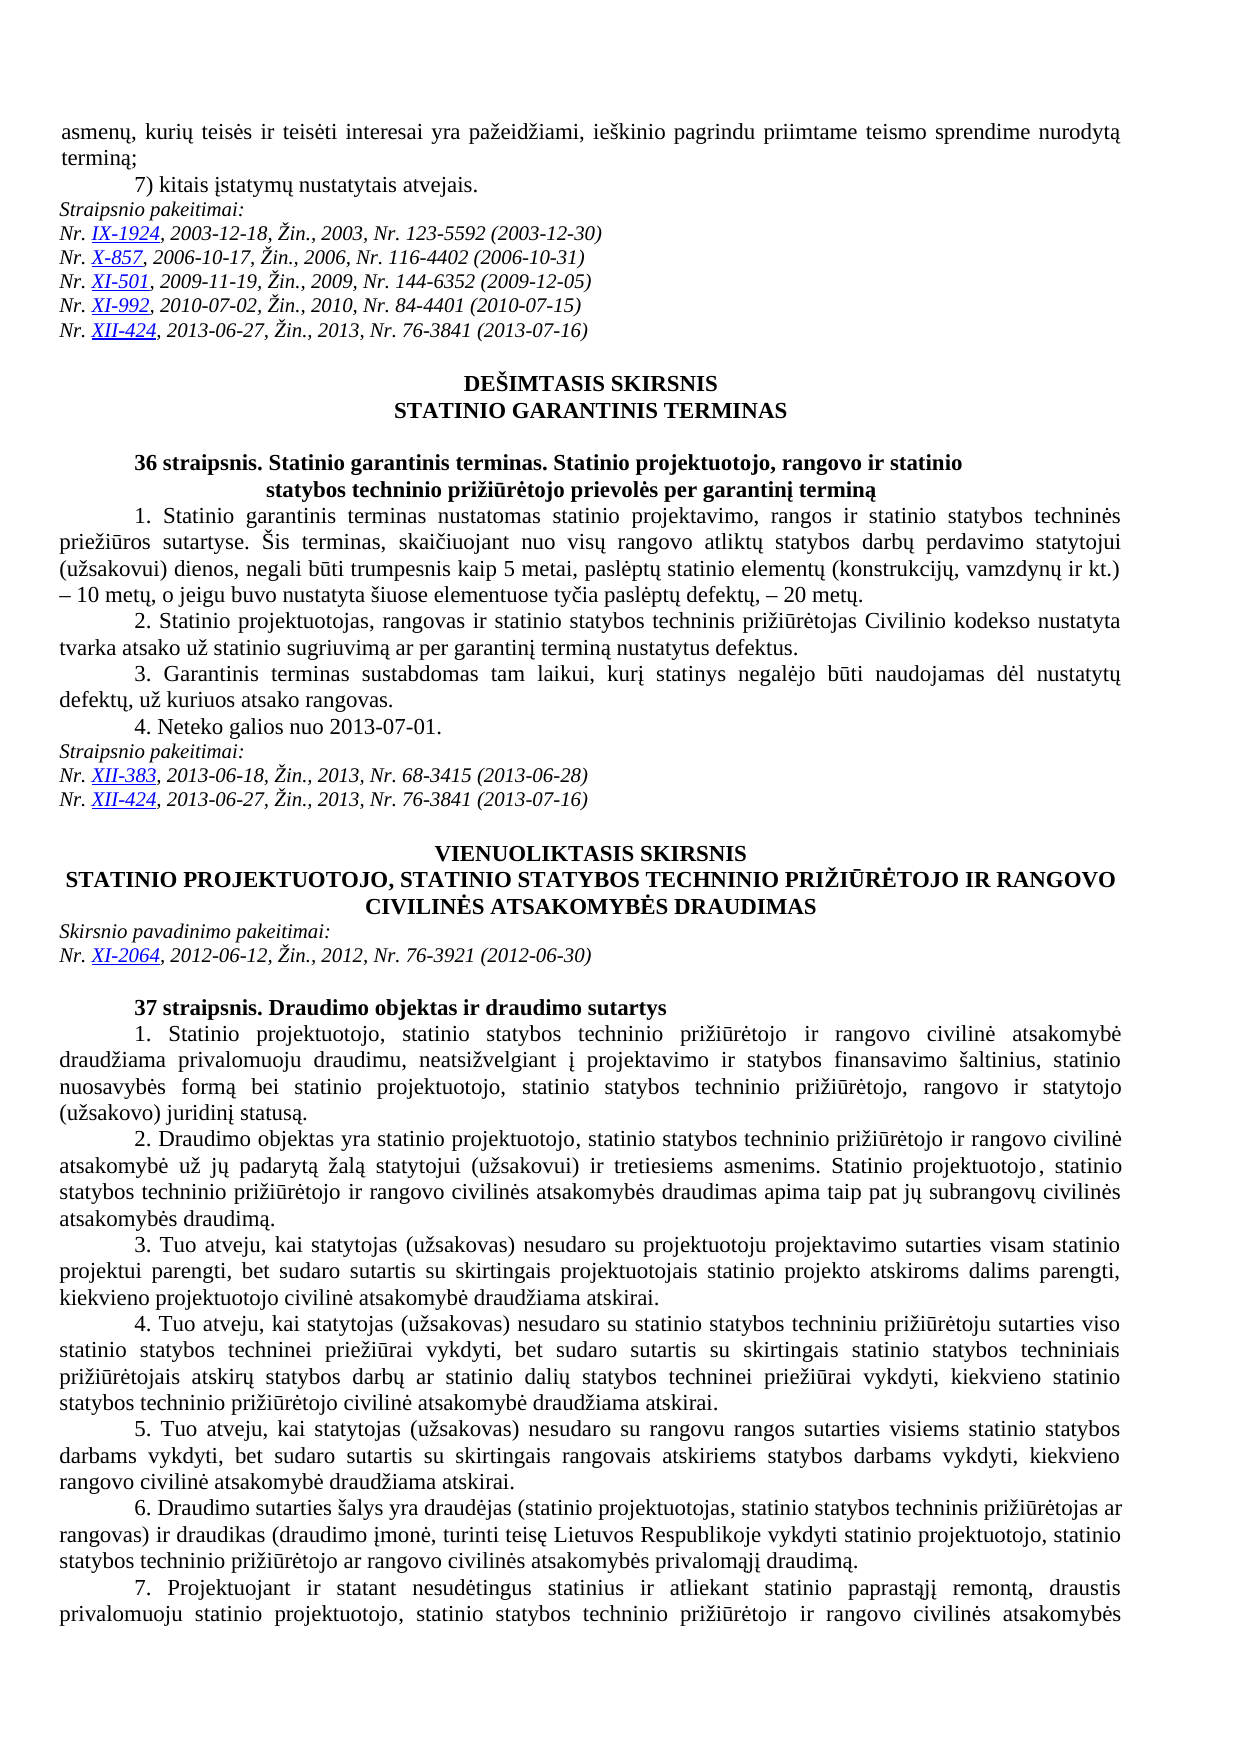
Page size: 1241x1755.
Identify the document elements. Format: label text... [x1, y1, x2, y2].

text 4. Neteko galios nuo 2013-07-01. [59, 713, 1122, 739]
text Nr. IX-1924, 2003-12-18, Žin., 2003, Nr. 123-5592 (2003-12-30) [59, 221, 1122, 245]
text 6. Draudimo sutarties šalys yra draudėjas (statinio projektuotojas, statinio statybos techninis prižiūrėtojas ar rangovas) ir draudikas (draudimo įmonė, turinti teisę Lietuvos Respublikoje vykdyti statinio projektuotojo, statinio statybos techninio prižiūrėtojo ar rangovo civilinės atsakomybės privalomąjį draudimą. [59, 1494, 1122, 1573]
text Nr. XII-424, 2013-06-27, Žin., 2013, Nr. 76-3841 (2013-07-16) [59, 317, 1122, 342]
text 2. Statinio projektuotojas, rangovas ir statinio statybos techninis prižiūrėtojas Civilinio kodekso nustatyta tvarka atsako už statinio sugriuvimą ar per garantinį terminą nustatytus defektus. [59, 607, 1122, 660]
text Nr. XII-383, 2013-06-18, Žin., 2013, Nr. 68-3415 (2013-06-28) [59, 763, 1122, 787]
text 36 straipsnis. Statinio garantinis terminas. Statinio projektuotojo, rangovo ir statinio [134, 449, 1122, 476]
text 7) kitais įstatymų nustatytais atvejais. [59, 171, 1122, 197]
text asmenų, kurių teisės ir teisėti interesai yra pažeidžiami, ieškinio pagrindu priimtame teismo sprendime nurodytą terminą; [61, 118, 1122, 171]
text 2. Draudimo objektas yra statinio projektuotojo, statinio statybos techninio prižiūrėtojo ir rangovo civilinė atsakomybė už jų padarytą žalą statytojui (užsakovui) ir tretiesiems asmenims. Statinio projektuotojo, statinio statybos techninio prižiūrėtojo ir rangovo civilinės atsakomybės draudimas apima taip pat jų subrangovų civilinės atsakomybės draudimą. [59, 1126, 1122, 1231]
text statybos techninio prižiūrėtojo prievolės per garantinį terminą [266, 476, 1122, 502]
text 1. Statinio garantinis terminas nustatomas statinio projektavimo, rangos ir statinio statybos techninės priežiūros sutartyse. Šis terminas, skaičiuojant nuo visų rangovo atliktų statybos darbų perdavimo statytojui (užsakovui) dienos, negali būti trumpesnis kaip 5 metai, paslėptų statinio elementų (konstrukcijų, vamzdynų ir kt.) – 10 metų, o jeigu buvo nustatyta šiuose elementuose tyčia paslėptų defektų, – 20 metų. [59, 502, 1122, 607]
text Straipsnio pakeitimai: [59, 739, 1122, 763]
text Nr. XI-501, 2009-11-19, Žin., 2009, Nr. 144-6352 (2009-12-05) [59, 269, 1122, 293]
text 7. Projektuojant ir statant nesudėtingus statinius ir atliekant statinio paprastąjį remontą, draustis privalomuoju statinio projektuotojo, statinio statybos techninio prižiūrėtojo ir rangovo civilinės atsakomybės [59, 1573, 1122, 1626]
text Skirsnio pavadinimo pakeitimai: [59, 919, 1122, 943]
text Straipsnio pakeitimai: [59, 197, 1122, 221]
text STATINIO GARANTINIS TERMINAS [59, 397, 1122, 423]
text 1. Statinio projektuotojo, statinio statybos techninio prižiūrėtojo ir rangovo civilinė atsakomybė draudžiama privalomuoju draudimu, neatsižvelgiant į projektavimo ir statybos finansavimo šaltinius, statinio nuosavybės formą bei statinio projektuotojo, statinio statybos techninio prižiūrėtojo, rangovo ir statytojo (užsakovo) juridinį statusą. [59, 1020, 1122, 1126]
text 3. Tuo atveju, kai statytojas (užsakovas) nesudaro su projektuotoju projektavimo sutarties visam statinio projektui parengti, bet sudaro sutartis su skirtingais projektuotojais statinio projekto atskiroms dalims parengti, kiekvieno projektuotojo civilinė atsakomybė draudžiama atskirai. [59, 1231, 1122, 1310]
text 3. Garantinis terminas sustabdomas tam laikui, kurį statinys negalėjo būti naudojamas dėl nustatytų defektų, už kuriuos atsako rangovas. [59, 660, 1122, 713]
text Nr. XI-992, 2010-07-02, Žin., 2010, Nr. 84-4401 (2010-07-15) [59, 293, 1122, 317]
text 37 straipsnis. Draudimo objektas ir draudimo sutartys [59, 994, 1122, 1020]
subtitle VIENUOLIKTASIS SKIRSNIS [59, 840, 1122, 867]
text 4. Tuo atveju, kai statytojas (užsakovas) nesudaro su statinio statybos techniniu prižiūrėtoju sutarties viso statinio statybos techninei priežiūrai vykdyti, bet sudaro sutartis su skirtingais statinio statybos techniniais prižiūrėtojais atskirų statybos darbų ar statinio dalių statybos techninei priežiūrai vykdyti, kiekvieno statinio statybos techninio prižiūrėtojo civilinė atsakomybė draudžiama atskirai. [59, 1310, 1122, 1415]
text Nr. XI-2064, 2012-06-12, Žin., 2012, Nr. 76-3921 (2012-06-30) [59, 943, 1122, 967]
text 5. Tuo atveju, kai statytojas (užsakovas) nesudaro su rangovu rangos sutarties visiems statinio statybos darbams vykdyti, bet sudaro sutartis su skirtingais rangovais atskiriems statybos darbams vykdyti, kiekvieno rangovo civilinė atsakomybė draudžiama atskirai. [59, 1415, 1122, 1494]
subtitle DEŠIMTASIS SKIRSNIS [59, 370, 1122, 397]
text STATINIO PROJEKTUOTOJO, statinio statybos techninio prižiūrėtojo IR RANGOVO CIVILINĖS ATSAKOMYBĖS DRAUDIMAS [59, 867, 1122, 919]
text Nr. XII-424, 2013-06-27, Žin., 2013, Nr. 76-3841 (2013-07-16) [59, 787, 1122, 811]
text Nr. X-857, 2006-10-17, Žin., 2006, Nr. 116-4402 (2006-10-31) [59, 245, 1122, 269]
